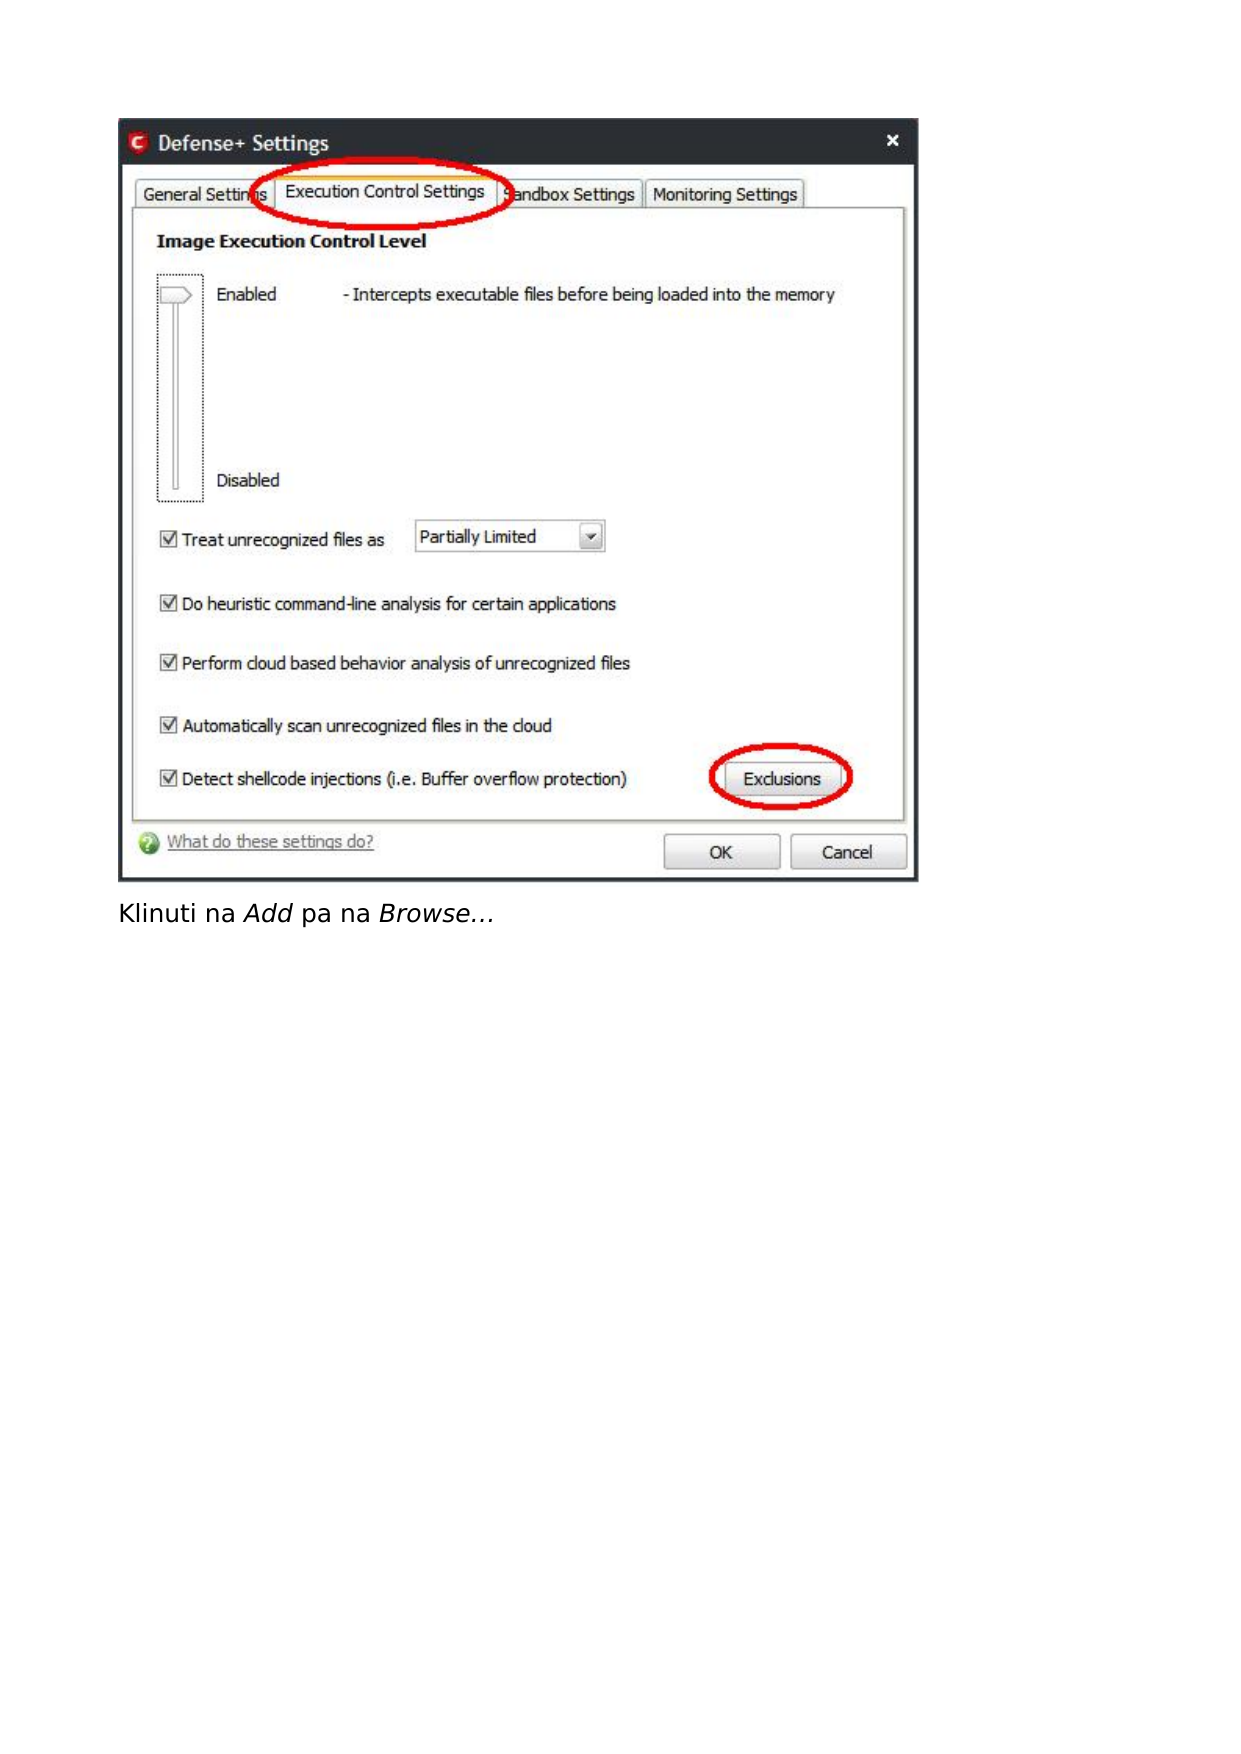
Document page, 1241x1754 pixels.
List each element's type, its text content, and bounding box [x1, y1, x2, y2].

picture [118, 118, 922, 887]
text Klinuti na Add pa na Browse… [118, 899, 1122, 928]
